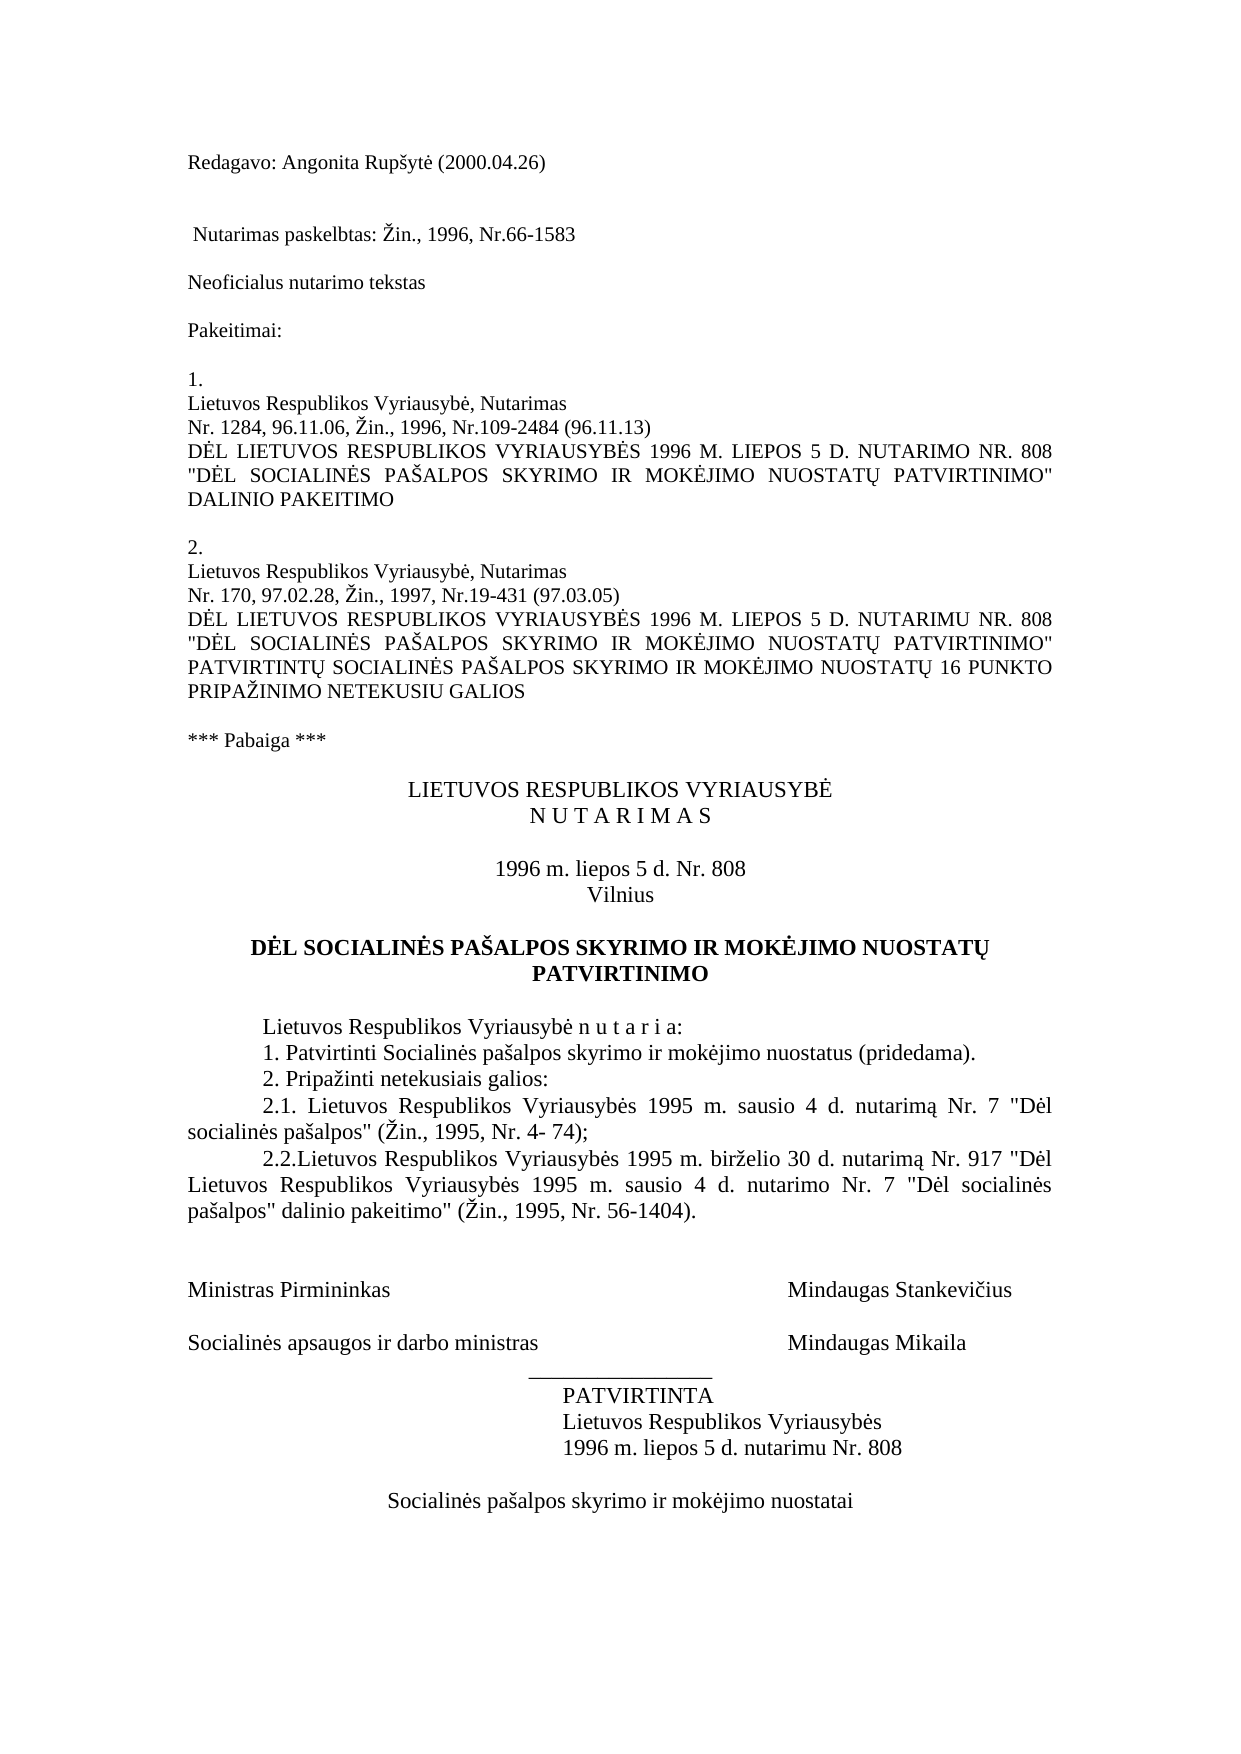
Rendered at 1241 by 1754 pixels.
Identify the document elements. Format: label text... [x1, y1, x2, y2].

text Vilnius [187, 881, 1053, 907]
text *** Pabaiga *** [187, 727, 1053, 752]
text Nr. 1284, 96.11.06, Žin., 1996, Nr.109-2484 (96.11.13) [187, 415, 1053, 439]
text DĖL LIETUVOS RESPUBLIKOS VYRIAUSYBĖS 1996 M. LIEPOS 5 D. NUTARIMU NR. 808 "DĖL SOCIALINĖS PAŠALPOS SKYRIMO IR MOKĖJIMO NUOSTATŲ PATVIRTINIMO" PATVIRTINTŲ SOCIALINĖS PAŠALPOS SKYRIMO IR MOKĖJIMO NUOSTATŲ 16 PUNKTO PRIPAŽINIMO NETEKUSIU GALIOS [187, 607, 1053, 703]
text 1. [187, 367, 1053, 391]
text Ministras Pirmininkas Mindaugas Stankevičius [187, 1276, 1053, 1303]
text 1996 m. liepos 5 d. Nr. 808 [187, 855, 1053, 881]
text DĖL LIETUVOS RESPUBLIKOS VYRIAUSYBĖS 1996 M. LIEPOS 5 D. NUTARIMO NR. 808 "DĖL SOCIALINĖS PAŠALPOS SKYRIMO IR MOKĖJIMO NUOSTATŲ PATVIRTINIMO" DALINIO PAKEITIMO [187, 439, 1053, 511]
text Lietuvos Respublikos Vyriausybė n u t a r i a: [187, 1013, 1053, 1039]
text 1. Patvirtinti Socialinės pašalpos skyrimo ir mokėjimo nuostatus (pridedama). [187, 1039, 1053, 1066]
text 2.2.Lietuvos Respublikos Vyriausybės 1995 m. birželio 30 d. nutarimą Nr. 917 "Dėl Lietuvos Respublikos Vyriausybės 1995 m. sausio 4 d. nutarimo Nr. 7 "Dėl socialinės pašalpos" dalinio pakeitimo" (Žin., 1995, Nr. 56-1404). [187, 1144, 1053, 1224]
text PATVIRTINTA [187, 1382, 1053, 1408]
text DĖL SOCIALINĖS PAŠALPOS SKYRIMO IR MOKĖJIMO NUOSTATŲ PATVIRTINIMO [187, 934, 1053, 986]
text Lietuvos Respublikos Vyriausybės [187, 1408, 1053, 1434]
text Lietuvos Respublikos Vyriausybė, Nutarimas [187, 391, 1053, 415]
text 1996 m. liepos 5 d. nutarimu Nr. 808 [487, 1434, 1053, 1461]
text 2.1. Lietuvos Respublikos Vyriausybės 1995 m. sausio 4 d. nutarimą Nr. 7 "Dėl socialinės pašalpos" (Žin., 1995, Nr. 4- 74); [187, 1092, 1053, 1144]
text N U T A R I M A S [187, 802, 1053, 828]
text Nr. 170, 97.02.28, Žin., 1997, Nr.19-431 (97.03.05) [187, 583, 1053, 607]
text LIETUVOS RESPUBLIKOS VYRIAUSYBĖ [187, 776, 1053, 802]
text 2. [187, 535, 1053, 559]
text Neoficialus nutarimo tekstas [187, 270, 1053, 294]
text Socialinės pašalpos skyrimo ir mokėjimo nuostatai [187, 1487, 1053, 1513]
text Pakeitimai: [187, 318, 1053, 342]
text Socialinės apsaugos ir darbo ministras Mindaugas Mikaila [187, 1329, 1053, 1355]
text ________________ [187, 1355, 1053, 1382]
text 2. Pripažinti netekusiais galios: [187, 1066, 1053, 1092]
text Lietuvos Respublikos Vyriausybė, Nutarimas [187, 559, 1053, 583]
text Redagavo: Angonita Rupšytė (2000.04.26) [187, 150, 1053, 174]
text Nutarimas paskelbtas: Žin., 1996, Nr.66-1583 [187, 222, 1053, 246]
